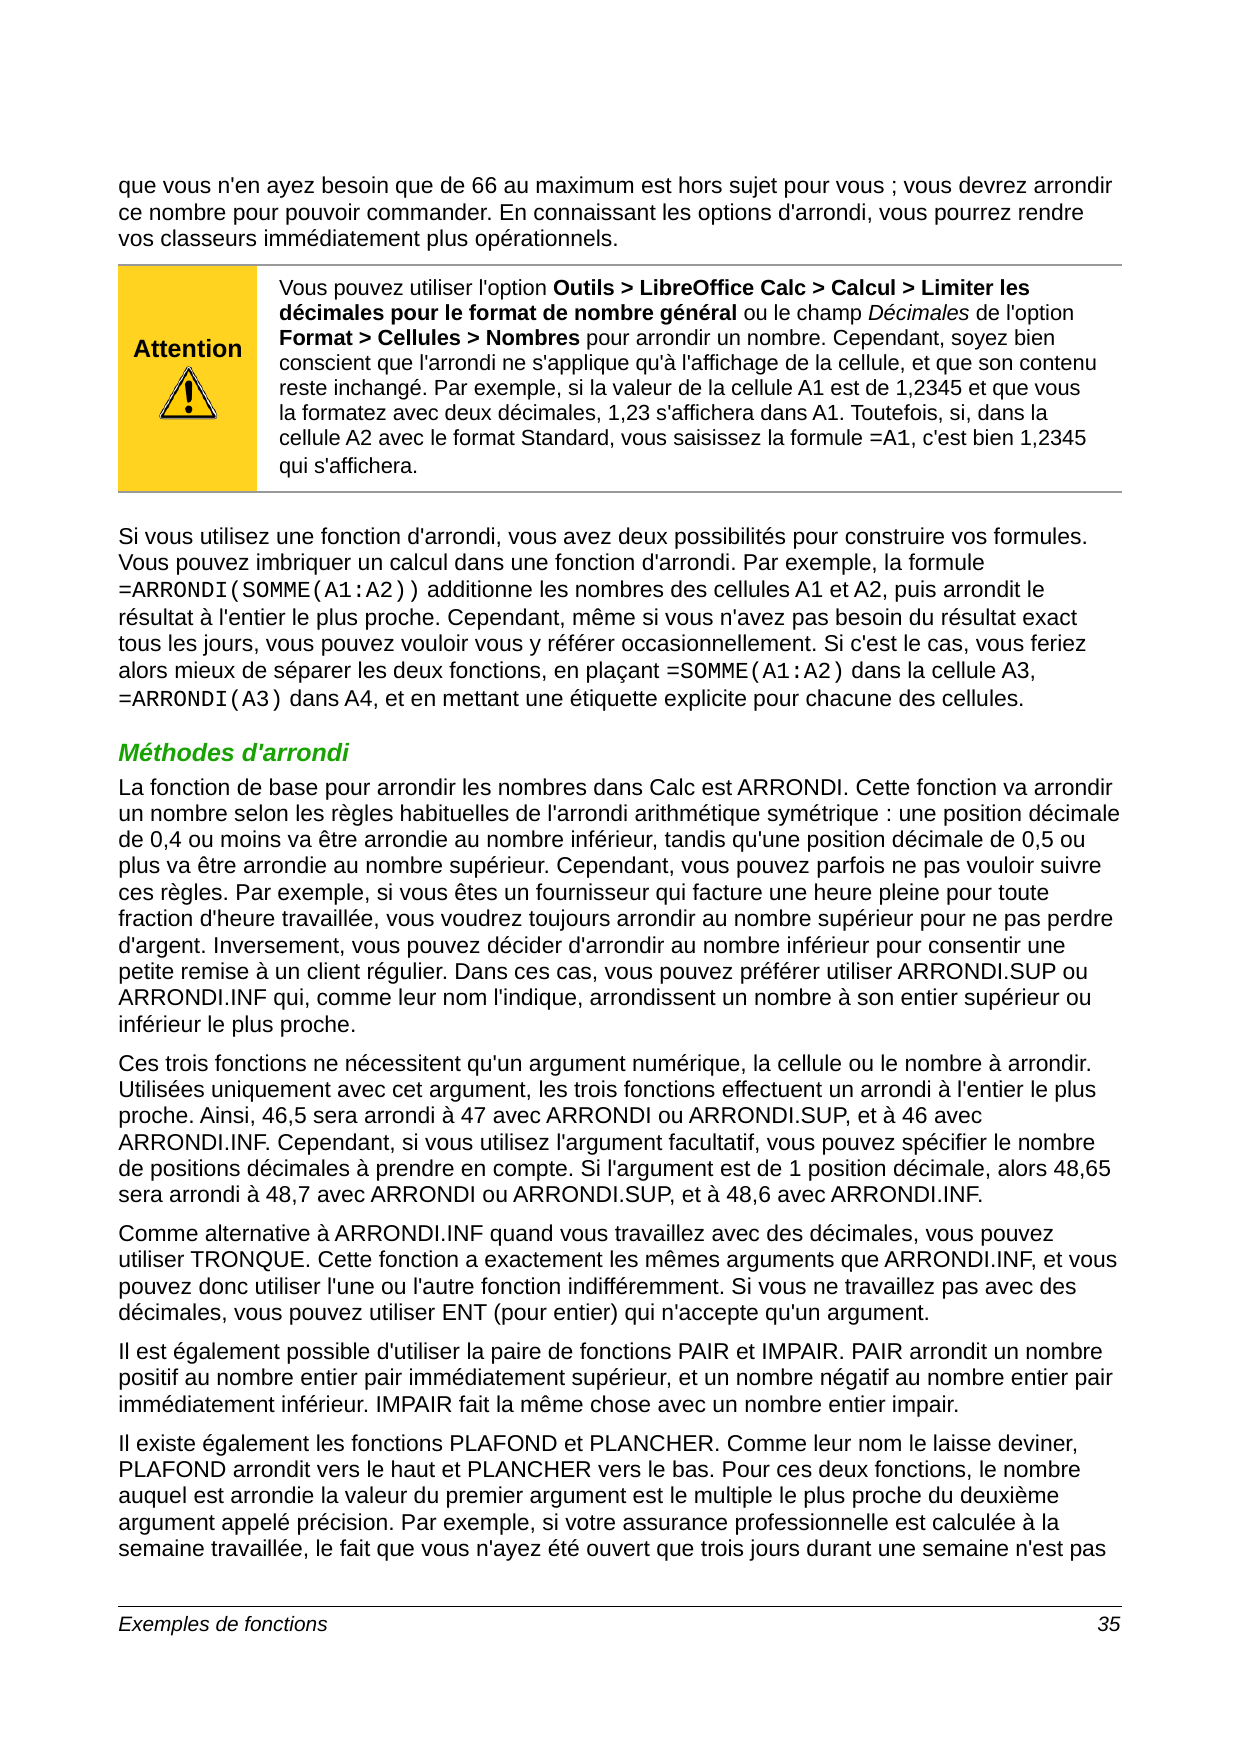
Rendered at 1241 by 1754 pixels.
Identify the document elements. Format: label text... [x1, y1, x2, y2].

text que vous n'en ayez besoin que de 66 au maximum est hors sujet pour vous ; vous devrez arrondir ce nombre pour pouvoir commander. En connaissant les options d'arrondi, vous pourrez rendre vos classeurs immédiatement plus opérationnels. [118, 172, 1122, 251]
text Ces trois fonctions ne nécessitent qu'un argument numérique, la cellule ou le nombre à arrondir. Utilisées uniquement avec cet argument, les trois fonctions effectuent un arrondi à l'entier le plus proche. Ainsi, 46,5 sera arrondi à 47 avec ARRONDI ou ARRONDI.SUP, et à 46 avec ARRONDI.INF. Cependant, si vous utilisez l'argument facultatif, vous pouvez spécifier le nombre de positions décimales à prendre en compte. Si l'argument est de 1 position décimale, alors 48,65 sera arrondi à 48,7 avec ARRONDI ou ARRONDI.SUP, et à 48,6 avec ARRONDI.INF. [118, 1049, 1122, 1208]
text Comme alternative à ARRONDI.INF quand vous travaillez avec des décimales, vous pouvez utiliser TRONQUE. Cette fonction a exactement les mêmes arguments que ARRONDI.INF, et vous pouvez donc utiliser l'une ou l'autre fonction indifféremment. Si vous ne travaillez pas avec des décimales, vous pouvez utiliser ENT (pour entier) qui n'accepte qu'un argument. [118, 1220, 1122, 1326]
text Il existe également les fonctions PLAFOND et PLANCHER. Comme leur nom le laisse deviner, PLAFOND arrondit vers le haut et PLANCHER vers le bas. Pour ces deux fonctions, le nombre auquel est arrondie la valeur du premier argument est le multiple le plus proche du deuxième argument appelé précision. Par exemple, si votre assurance professionnelle est calculée à la semaine travaillée, le fait que vous n'ayez été ouvert que trois jours durant une semaine n'est pas [118, 1429, 1122, 1561]
table_header Vous pouvez utiliser l'option Outils > LibreOffice Calc > Calcul > Limiter les décimales pour le format de nombre général ou le champ Décimales de l'option Format > Cellules > Nombres pour arrondir un nombre. Cependant, soyez bien conscient que l'arrondi ne s'applique qu'à l'affichage de la cellule, et que son contenu reste inchangé. Par exemple, si la valeur de la cellule A1 est de 1,2345 et que vous la formatez avec deux décimales, 1,23 s'affichera dans A1. Toutefois, si, dans la cellule A2 avec le format Standard, vous saisissez la formule =A1, c'est bien 1,2345 qui s'affichera. [258, 266, 1122, 491]
text La fonction de base pour arrondir les nombres dans Calc est ARRONDI. Cette fonction va arrondir un nombre selon les règles habituelles de l'arrondi arithmétique symétrique : une position décimale de 0,4 ou moins va être arrondie au nombre inférieur, tandis qu'une position décimale de 0,5 ou plus va être arrondie au nombre supérieur. Cependant, vous pouvez parfois ne pas vouloir suivre ces règles. Par exemple, si vous êtes un fournisseur qui facture une heure pleine pour toute fraction d'heure travaillée, vous voudrez toujours arrondir au nombre supérieur pour ne pas perdre d'argent. Inversement, vous pouvez décider d'arrondir au nombre inférieur pour consentir une petite remise à un client régulier. Dans ces cas, vous pouvez préférer utiliser ARRONDI.SUP ou ARRONDI.INF qui, comme leur nom l'indique, arrondissent un nombre à son entier supérieur ou inférieur le plus proche. [118, 773, 1122, 1037]
text Si vous utilisez une fonction d'arrondi, vous avez deux possibilités pour construire vos formules. Vous pouvez imbriquer un calcul dans une fonction d'arrondi. Par exemple, la formule =ARRONDI(SOMME(A1:A2)) additionne les nombres des cellules A1 et A2, puis arrondit le résultat à l'entier le plus proche. Cependant, même si vous n'avez pas besoin du résultat exact tous les jours, vous pouvez vouloir vous y référer occasionnellement. Si c'est le cas, vous feriez alors mieux de séparer les deux fonctions, en plaçant =SOMME(A1:A2) dans la cellule A3, =ARRONDI(A3) dans A4, et en mettant une étiquette explicite pour chacune des cellules. [118, 523, 1122, 713]
subtitle Méthodes d'arrondi [118, 738, 1122, 767]
text Il est également possible d'utiliser la paire de fonctions PAIR et IMPAIR. PAIR arrondit un nombre positif au nombre entier pair immédiatement supérieur, et un nombre négatif au nombre entier pair immédiatement inférieur. IMPAIR fait la même chose avec un nombre entier impair. [118, 1338, 1122, 1417]
table_header Attention [118, 266, 257, 491]
picture [155, 362, 220, 423]
